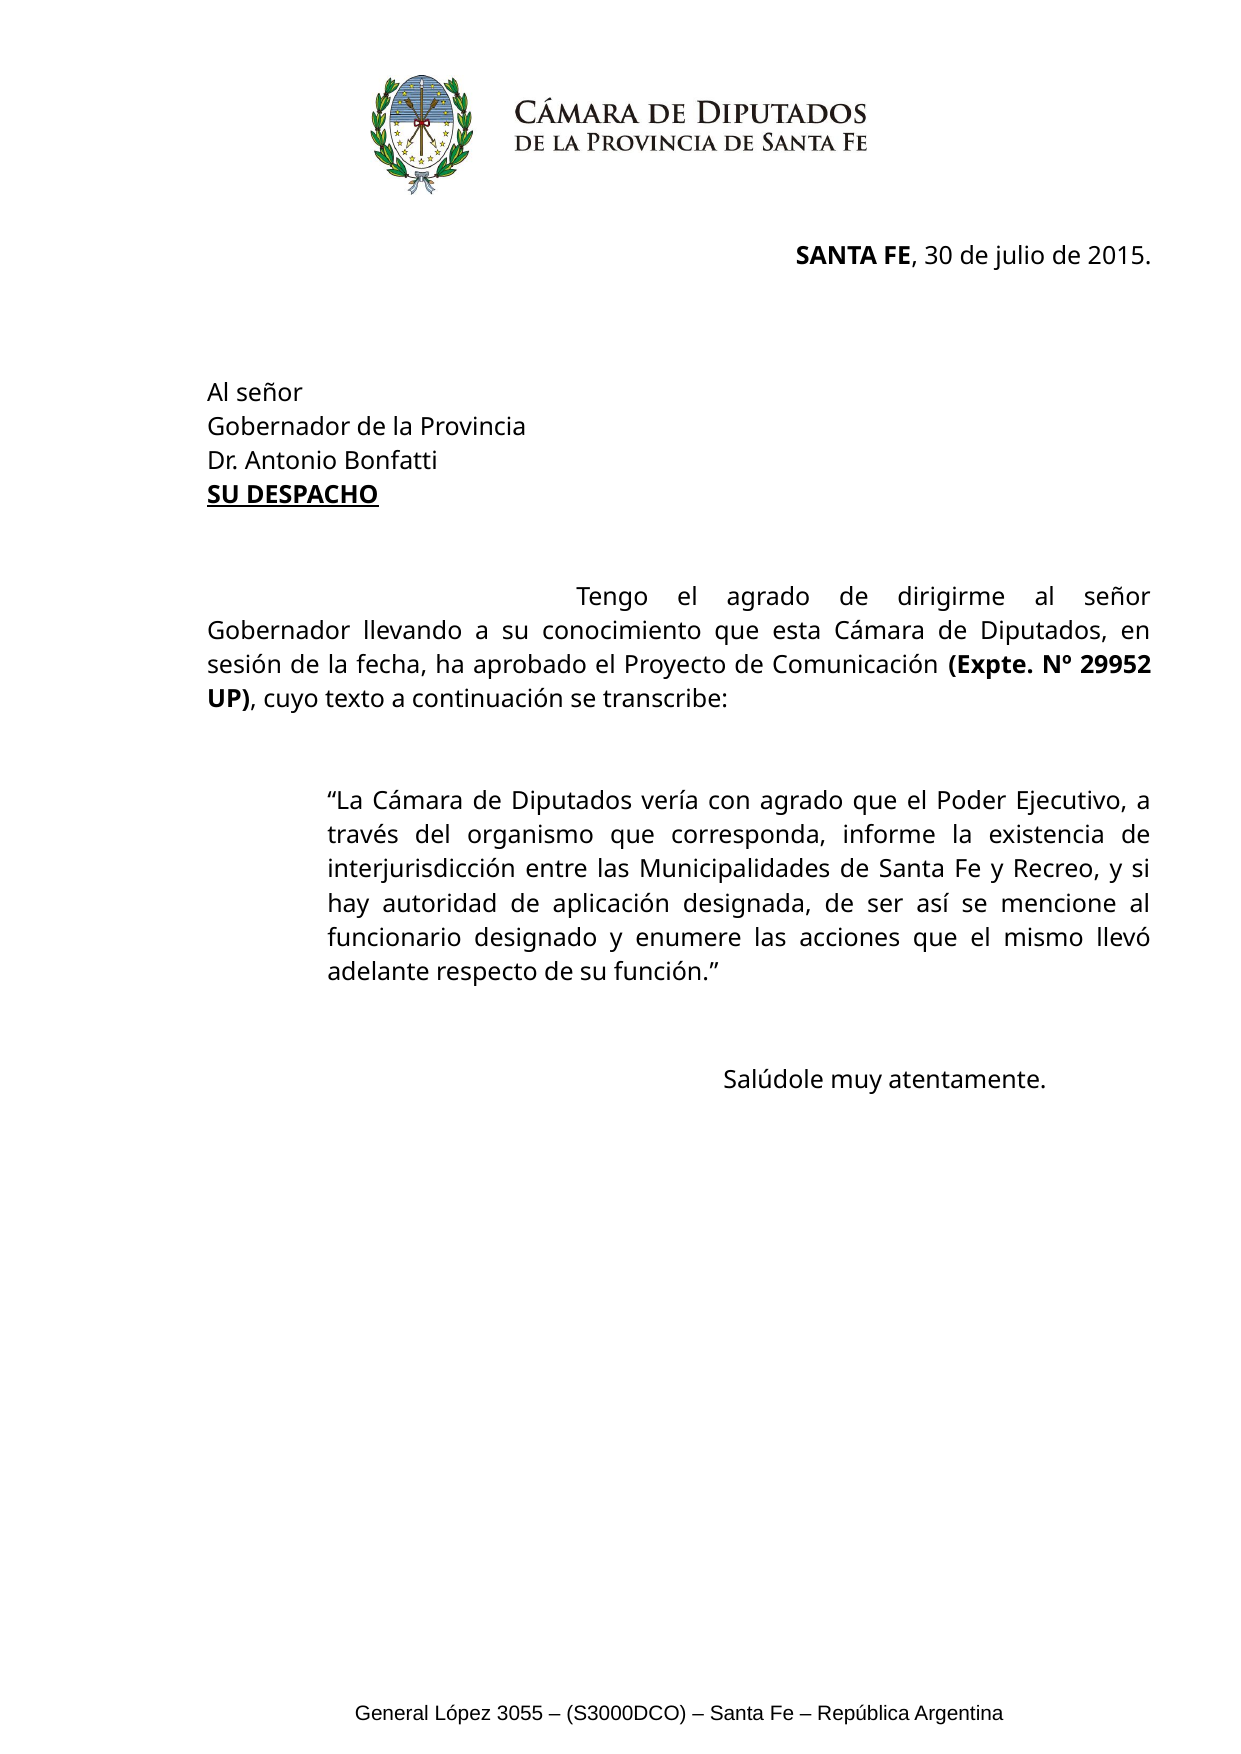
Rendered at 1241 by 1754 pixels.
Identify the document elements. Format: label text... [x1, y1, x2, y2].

text Dr. Antonio Bonfatti [207, 442, 1152, 476]
text Gobernador de la Provincia [207, 408, 1152, 442]
text SU DESPACHO [207, 476, 1152, 511]
text Salúdole muy atentamente. [649, 1061, 1152, 1096]
picture [370, 75, 867, 199]
text SANTA FE, 30 de julio de 2015. [207, 238, 1152, 272]
text Al señor [207, 374, 1152, 408]
text “La Cámara de Diputados vería con agrado que el Poder Ejecutivo, a través del organismo que corresponda, informe la existencia de interjurisdicción entre las Municipalidades de Santa Fe y Recreo, y si hay autoridad de aplicación designada, de ser así se mencione al funcionario designado y enumere las acciones que el mismo llevó adelante respecto de su función.” [327, 783, 1152, 987]
text Tengo el agrado de dirigirme al señor Gobernador llevando a su conocimiento que esta Cámara de Diputados, en sesión de la fecha, ha aprobado el Proyecto de Comunicación (Expte. Nº 29952 UP), cuyo texto a continuación se transcribe: [207, 579, 1152, 715]
